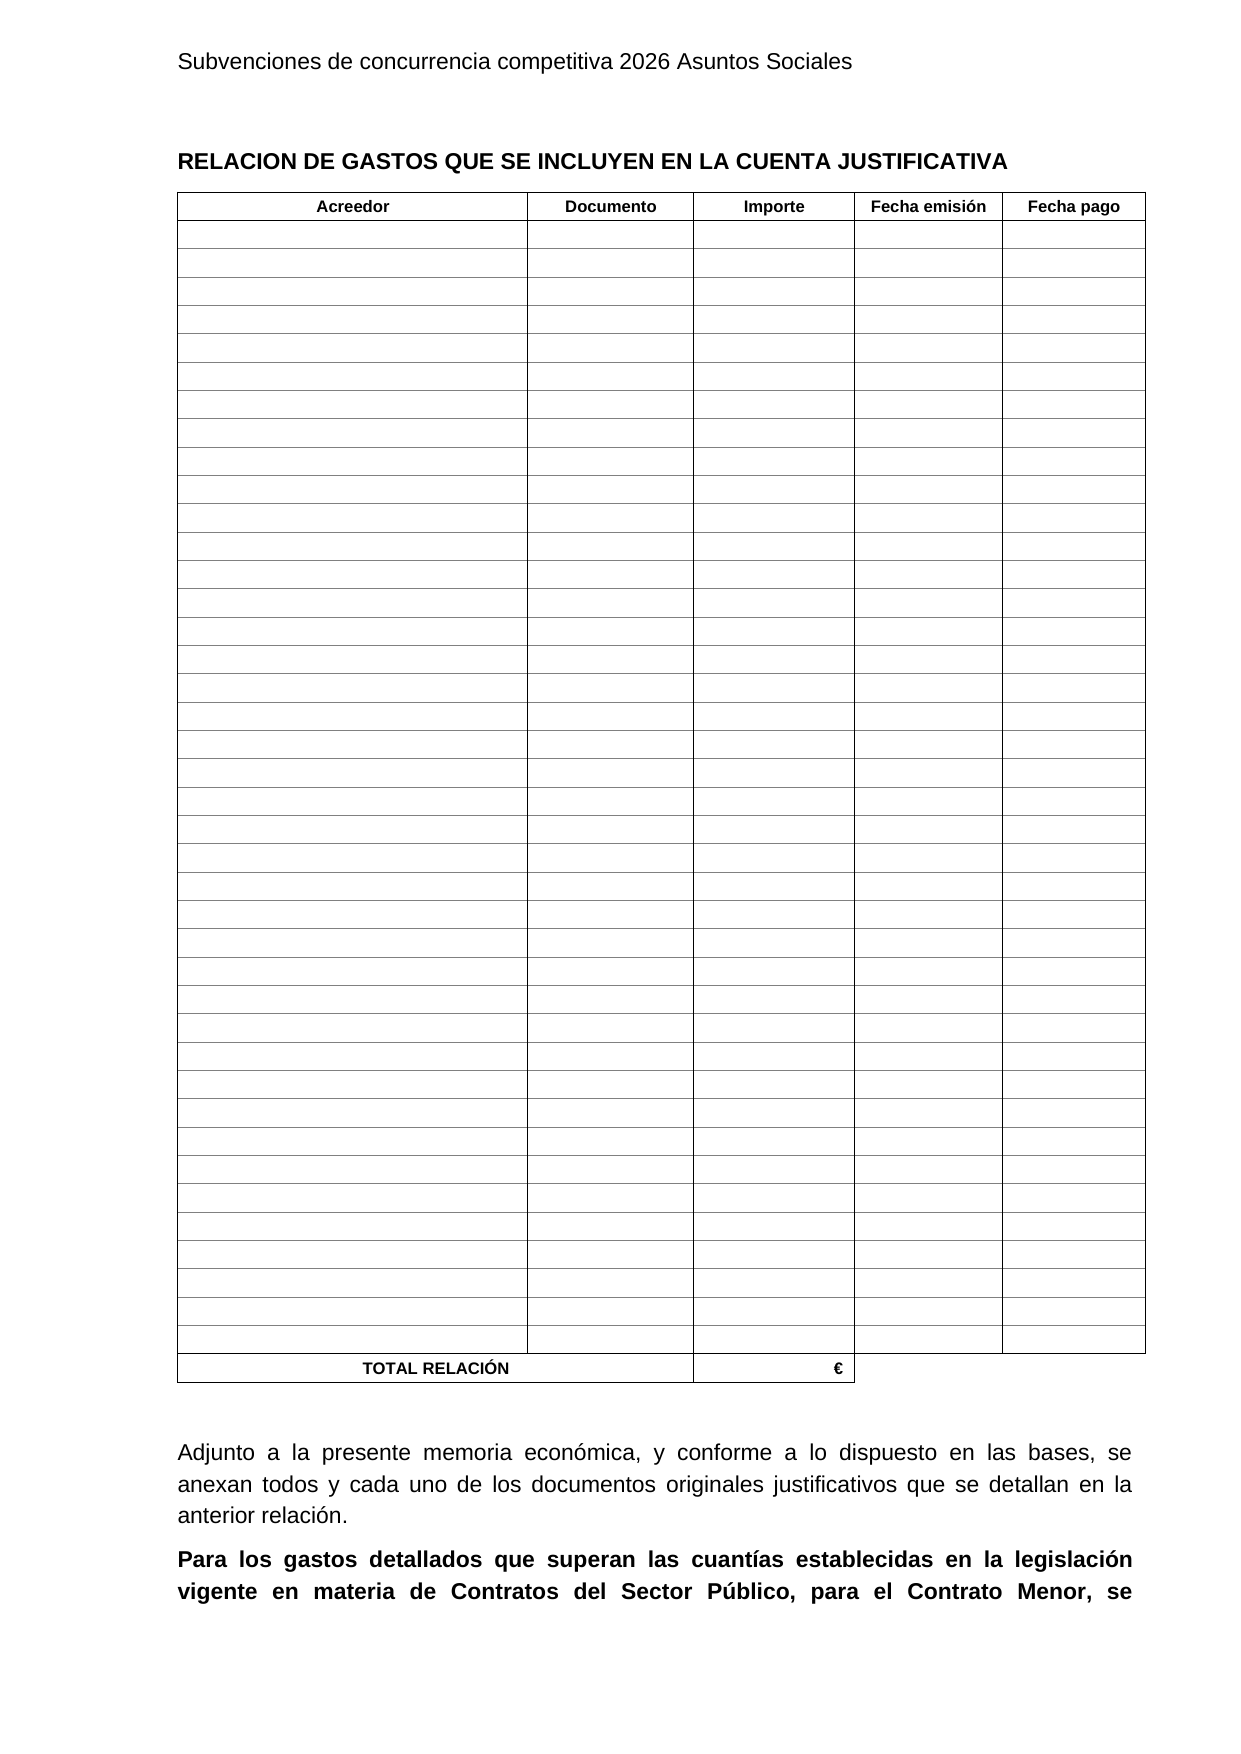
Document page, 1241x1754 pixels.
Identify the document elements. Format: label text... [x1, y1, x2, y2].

table_cell [855, 533, 1002, 560]
table_cell [178, 533, 527, 560]
table_cell [855, 703, 1002, 730]
table_cell [694, 278, 854, 305]
table_cell [528, 419, 693, 447]
table_cell [178, 703, 527, 730]
table_cell [528, 731, 693, 758]
table_cell [855, 1071, 1002, 1098]
table_cell [528, 1071, 693, 1098]
table_cell [178, 816, 527, 843]
table_cell [1003, 1213, 1145, 1240]
text Adjunto a la presente memoria económica, y conforme a lo dispuesto en las bases, se anexan todos y cada uno de los documentos originales justificativos que se detallan en la anterior relación. [177, 1439, 1133, 1529]
table_cell [694, 1156, 854, 1183]
table_cell [528, 476, 693, 503]
table_cell [528, 1156, 693, 1183]
table_cell [528, 873, 693, 900]
table_cell [1003, 929, 1145, 957]
table_cell [528, 1014, 693, 1042]
table_cell [855, 759, 1002, 787]
table_cell [1003, 533, 1145, 560]
table_cell [694, 1043, 854, 1070]
table_cell [178, 1213, 527, 1240]
table_cell [694, 873, 854, 900]
table_cell [1003, 1184, 1145, 1212]
table_cell [528, 1043, 693, 1070]
table_cell [528, 1326, 693, 1353]
text Para los gastos detallados que superan las cuantías establecidas en la legislación vigente en materia de Contratos del Sector Público, para el Contrato Menor, se [177, 1546, 1133, 1604]
table_cell [528, 759, 693, 787]
table_cell [1003, 363, 1145, 390]
table_cell [1003, 391, 1145, 418]
table_cell [528, 703, 693, 730]
table_cell [855, 731, 1002, 758]
table_cell [694, 844, 854, 872]
table_cell [178, 561, 527, 588]
table_cell [528, 844, 693, 872]
table_cell [178, 873, 527, 900]
table_cell [528, 618, 693, 645]
table_cell [1003, 873, 1145, 900]
table_header Fecha pago [1003, 193, 1145, 220]
table_cell [528, 504, 693, 532]
table_cell [528, 958, 693, 985]
table_cell [855, 1354, 1145, 1382]
table_cell [855, 306, 1002, 333]
table_cell [528, 929, 693, 957]
table_cell [178, 419, 527, 447]
table_cell [694, 448, 854, 475]
table_cell [1003, 844, 1145, 872]
table_cell [178, 448, 527, 475]
table_cell [855, 278, 1002, 305]
table_cell [1003, 958, 1145, 985]
table_cell [855, 816, 1002, 843]
table_cell [1003, 589, 1145, 617]
table_cell [1003, 731, 1145, 758]
table_cell [694, 1099, 854, 1127]
table_cell [694, 958, 854, 985]
table_cell [694, 504, 854, 532]
table_cell [178, 1269, 527, 1297]
table_cell [178, 476, 527, 503]
table_cell [1003, 618, 1145, 645]
table_cell [178, 929, 527, 957]
table_cell [1003, 788, 1145, 815]
table_cell [528, 278, 693, 305]
table_cell [528, 901, 693, 928]
table_cell [528, 334, 693, 362]
table_cell [694, 1298, 854, 1325]
table_cell [855, 221, 1002, 248]
table_cell [1003, 674, 1145, 702]
table_cell [178, 1326, 527, 1353]
table_cell € [694, 1354, 854, 1382]
table_cell [694, 1241, 854, 1268]
table_cell [1003, 1241, 1145, 1268]
table_cell [1003, 1326, 1145, 1353]
table_cell [178, 504, 527, 532]
table_cell [1003, 759, 1145, 787]
table_cell [694, 561, 854, 588]
table_cell [1003, 448, 1145, 475]
table_cell [694, 731, 854, 758]
table_cell [855, 1043, 1002, 1070]
table_cell [694, 901, 854, 928]
table_cell [178, 1298, 527, 1325]
table_cell [1003, 504, 1145, 532]
table_cell [528, 674, 693, 702]
table_cell [178, 986, 527, 1013]
table_cell [178, 901, 527, 928]
table_cell [1003, 1043, 1145, 1070]
table_cell [1003, 1128, 1145, 1155]
table_cell [694, 589, 854, 617]
table_cell [694, 363, 854, 390]
table_cell [694, 1184, 854, 1212]
table_cell [178, 391, 527, 418]
table_cell [694, 1213, 854, 1240]
table_cell [528, 788, 693, 815]
table_cell [1003, 561, 1145, 588]
table_cell [1003, 476, 1145, 503]
table_cell [855, 844, 1002, 872]
table_cell [528, 816, 693, 843]
table_cell [528, 1213, 693, 1240]
table_cell [694, 1326, 854, 1353]
table_cell [855, 873, 1002, 900]
table_cell [694, 986, 854, 1013]
table_cell [855, 1099, 1002, 1127]
table_cell [178, 1156, 527, 1183]
table_cell [855, 1014, 1002, 1042]
table_cell [694, 1128, 854, 1155]
table_cell [855, 1241, 1002, 1268]
table_cell [855, 1184, 1002, 1212]
table_cell [1003, 334, 1145, 362]
table_cell [855, 561, 1002, 588]
table_cell [528, 1269, 693, 1297]
table_cell [178, 334, 527, 362]
table_cell [855, 674, 1002, 702]
table_cell [855, 363, 1002, 390]
table_cell [694, 533, 854, 560]
text RELACION DE GASTOS QUE SE INCLUYEN EN LA CUENTA JUSTIFICATIVA [177, 148, 1063, 174]
table_cell [855, 958, 1002, 985]
table_cell [694, 816, 854, 843]
table_cell [855, 1128, 1002, 1155]
table_cell [694, 618, 854, 645]
table_cell [855, 646, 1002, 673]
table_cell [178, 731, 527, 758]
table_cell [694, 788, 854, 815]
table_header Importe [694, 193, 854, 220]
table_cell [694, 1014, 854, 1042]
table_header Fecha emisión [855, 193, 1002, 220]
table_cell [1003, 278, 1145, 305]
table_cell [855, 901, 1002, 928]
table_cell [178, 306, 527, 333]
table_cell [178, 221, 527, 248]
table_cell [1003, 1269, 1145, 1297]
table_cell [694, 334, 854, 362]
table_cell [855, 419, 1002, 447]
table_cell [694, 646, 854, 673]
table_cell [178, 589, 527, 617]
table_cell [178, 788, 527, 815]
table_cell [178, 618, 527, 645]
table_cell [178, 958, 527, 985]
table_cell [178, 844, 527, 872]
table_cell [855, 1156, 1002, 1183]
table_cell [1003, 1071, 1145, 1098]
table_cell [694, 1269, 854, 1297]
table_cell [855, 476, 1002, 503]
table_cell [855, 589, 1002, 617]
table_cell [855, 788, 1002, 815]
table_cell [178, 1071, 527, 1098]
table_cell [528, 533, 693, 560]
table_cell [694, 674, 854, 702]
table_cell [855, 334, 1002, 362]
table_cell [528, 249, 693, 277]
table_cell [1003, 703, 1145, 730]
table_cell [855, 249, 1002, 277]
table_cell [694, 249, 854, 277]
table_cell [528, 363, 693, 390]
table_cell [1003, 419, 1145, 447]
table_cell [528, 1128, 693, 1155]
table_cell [694, 1071, 854, 1098]
table_cell [178, 1099, 527, 1127]
table_cell [528, 1184, 693, 1212]
table_cell [1003, 986, 1145, 1013]
table_cell [855, 986, 1002, 1013]
table_cell [855, 391, 1002, 418]
table_cell [855, 1213, 1002, 1240]
table_cell [1003, 249, 1145, 277]
table_cell [694, 306, 854, 333]
table_cell [1003, 306, 1145, 333]
table_cell [694, 221, 854, 248]
table_cell [528, 306, 693, 333]
table_cell [528, 448, 693, 475]
table_cell [528, 1298, 693, 1325]
table_cell [528, 221, 693, 248]
table_cell [694, 391, 854, 418]
table_cell [1003, 1298, 1145, 1325]
table_cell [178, 1241, 527, 1268]
table_cell [528, 589, 693, 617]
table_cell [178, 278, 527, 305]
table_cell [855, 504, 1002, 532]
table_cell [178, 759, 527, 787]
table_cell [855, 929, 1002, 957]
table_cell [178, 363, 527, 390]
table_cell [1003, 1156, 1145, 1183]
table_cell [694, 419, 854, 447]
table_cell [694, 703, 854, 730]
table_cell [178, 1014, 527, 1042]
table_cell [178, 1184, 527, 1212]
table_cell [178, 674, 527, 702]
table_cell [1003, 1099, 1145, 1127]
table_cell [694, 929, 854, 957]
table_cell [528, 646, 693, 673]
table_cell [1003, 646, 1145, 673]
table_cell [178, 1128, 527, 1155]
table_cell [528, 561, 693, 588]
table_cell [1003, 221, 1145, 248]
table_cell [1003, 816, 1145, 843]
table_cell [178, 249, 527, 277]
table_cell [1003, 1014, 1145, 1042]
table_cell [855, 1298, 1002, 1325]
table_cell [528, 1099, 693, 1127]
table_cell [694, 759, 854, 787]
table_cell [855, 448, 1002, 475]
table_cell [855, 618, 1002, 645]
table_cell [855, 1269, 1002, 1297]
table_cell [528, 391, 693, 418]
table_cell TOTAL RELACIÓN [178, 1354, 693, 1382]
table_cell [1003, 901, 1145, 928]
table_cell [855, 1326, 1002, 1353]
table_header Acreedor [178, 193, 527, 220]
table_cell [528, 1241, 693, 1268]
table_cell [178, 1043, 527, 1070]
table_header Documento [528, 193, 693, 220]
table_cell [178, 646, 527, 673]
table_cell [694, 476, 854, 503]
table_cell [528, 986, 693, 1013]
